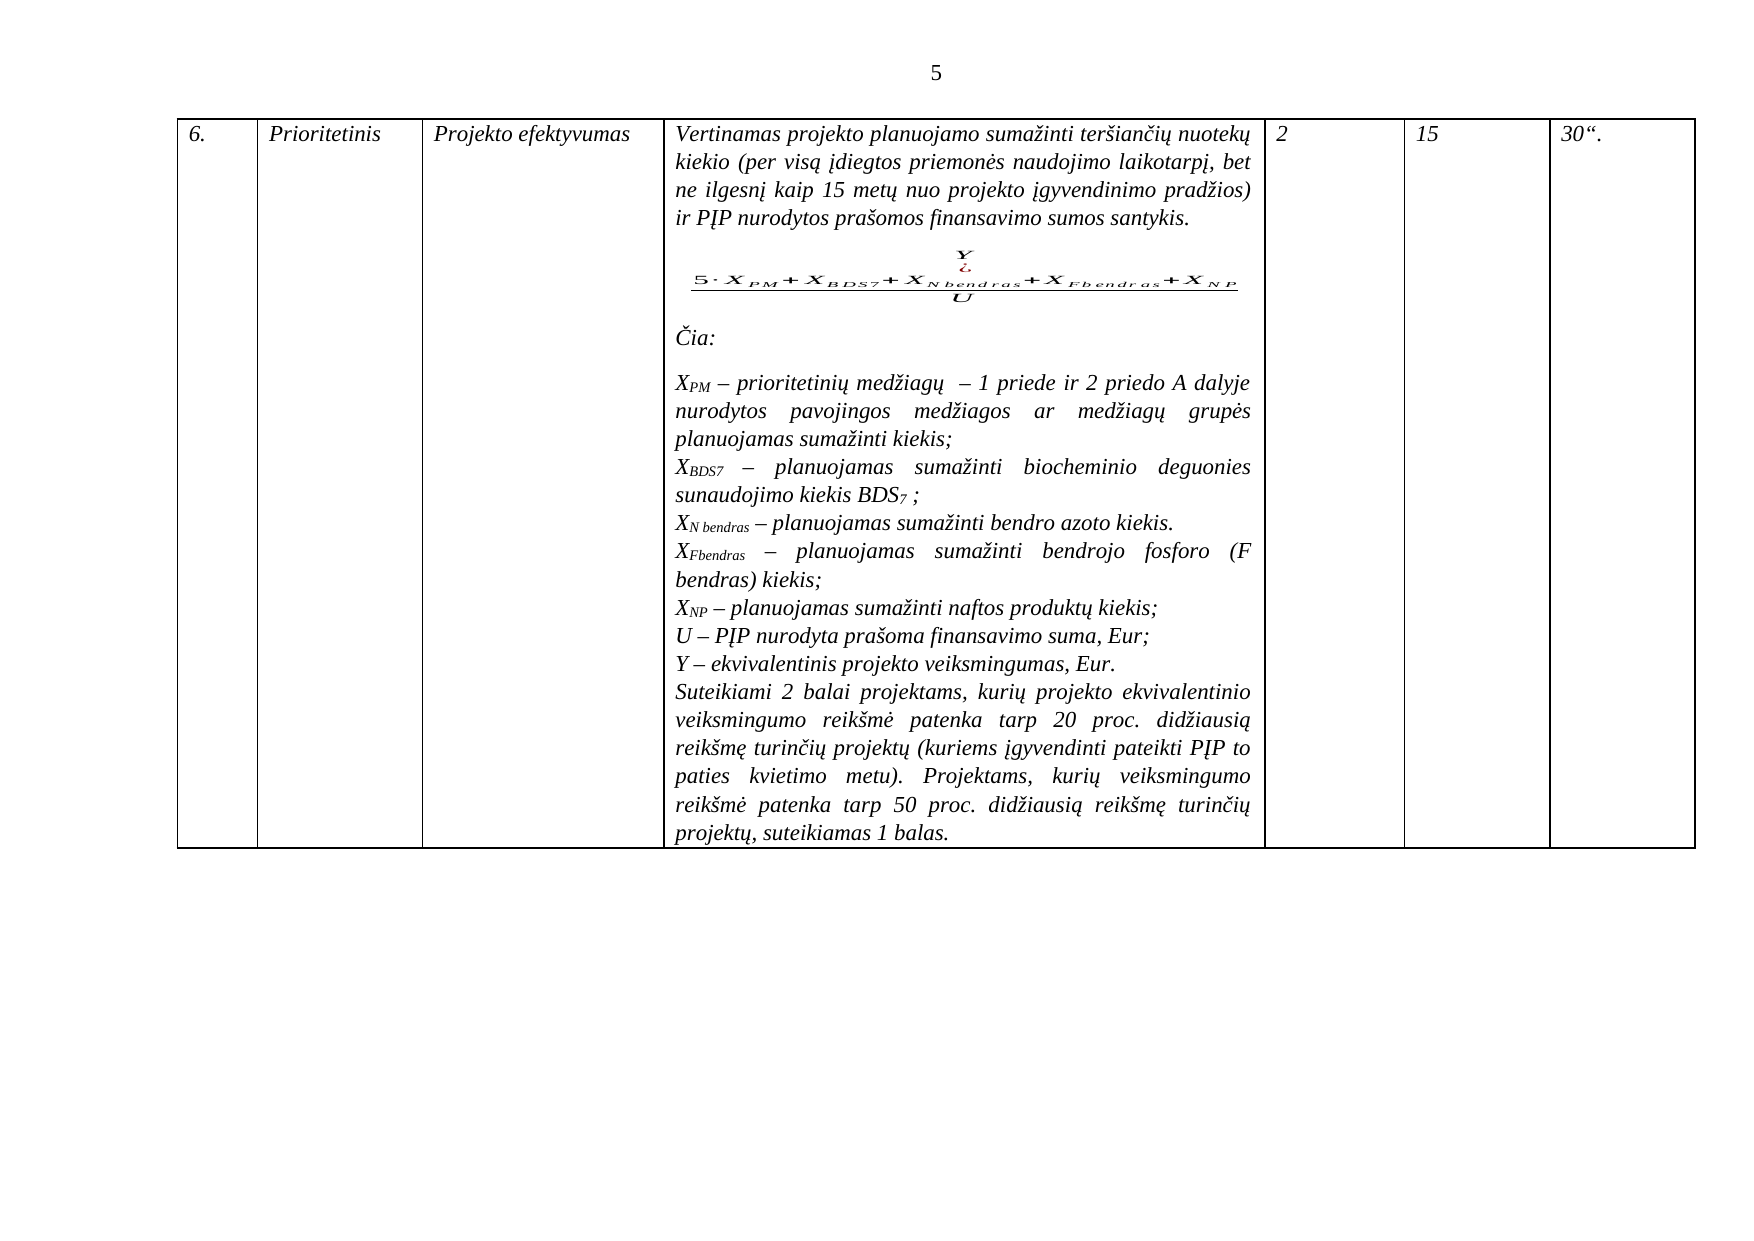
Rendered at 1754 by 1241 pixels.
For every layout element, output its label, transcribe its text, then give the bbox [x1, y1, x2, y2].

table_cell Prioritetinis [258, 120, 422, 847]
table_cell 6. [178, 120, 257, 847]
table_cell Projekto efektyvumas [423, 120, 663, 847]
table_cell Vertinamas projekto planuojamo sumažinti teršiančių nuotekų kiekio (per visą įdiegtos priemonės naudojimo laikotarpį, bet ne ilgesnį kaip 15 metų nuo projekto įgyvendinimo pradžios) ir PĮP nurodytos prašomos finansavimo sumos santykis. Čia: XPM – prioritetinių medžiagų – 1 priede ir 2 priedo A dalyje nurodytos pavojingos medžiagos ar medžiagų grupės planuojamas sumažinti kiekis; XBDS7 – planuojamas sumažinti biocheminio deguonies sunaudojimo kiekis BDS7 ; XN bendras – planuojamas sumažinti bendro azoto kiekis. XFbendras – planuojamas sumažinti bendrojo fosforo (F bendras) kiekis; XNP – planuojamas sumažinti naftos produktų kiekis; U – PĮP nurodyta prašoma finansavimo suma, Eur; Y – ekvivalentinis projekto veiksmingumas, Eur. Suteikiami 2 balai projektams, kurių projekto ekvivalentinio veiksmingumo reikšmė patenka tarp 20 proc. didžiausią reikšmę turinčių projektų (kuriems įgyvendinti pateikti PĮP to paties kvietimo metu). Projektams, kurių veiksmingumo reikšmė patenka tarp 50 proc. didžiausią reikšmę turinčių projektų, suteikiamas 1 balas. [665, 120, 1264, 847]
table_cell 30“. [1551, 120, 1694, 847]
table_cell 2 [1266, 120, 1404, 847]
table_cell 15 [1405, 120, 1549, 847]
